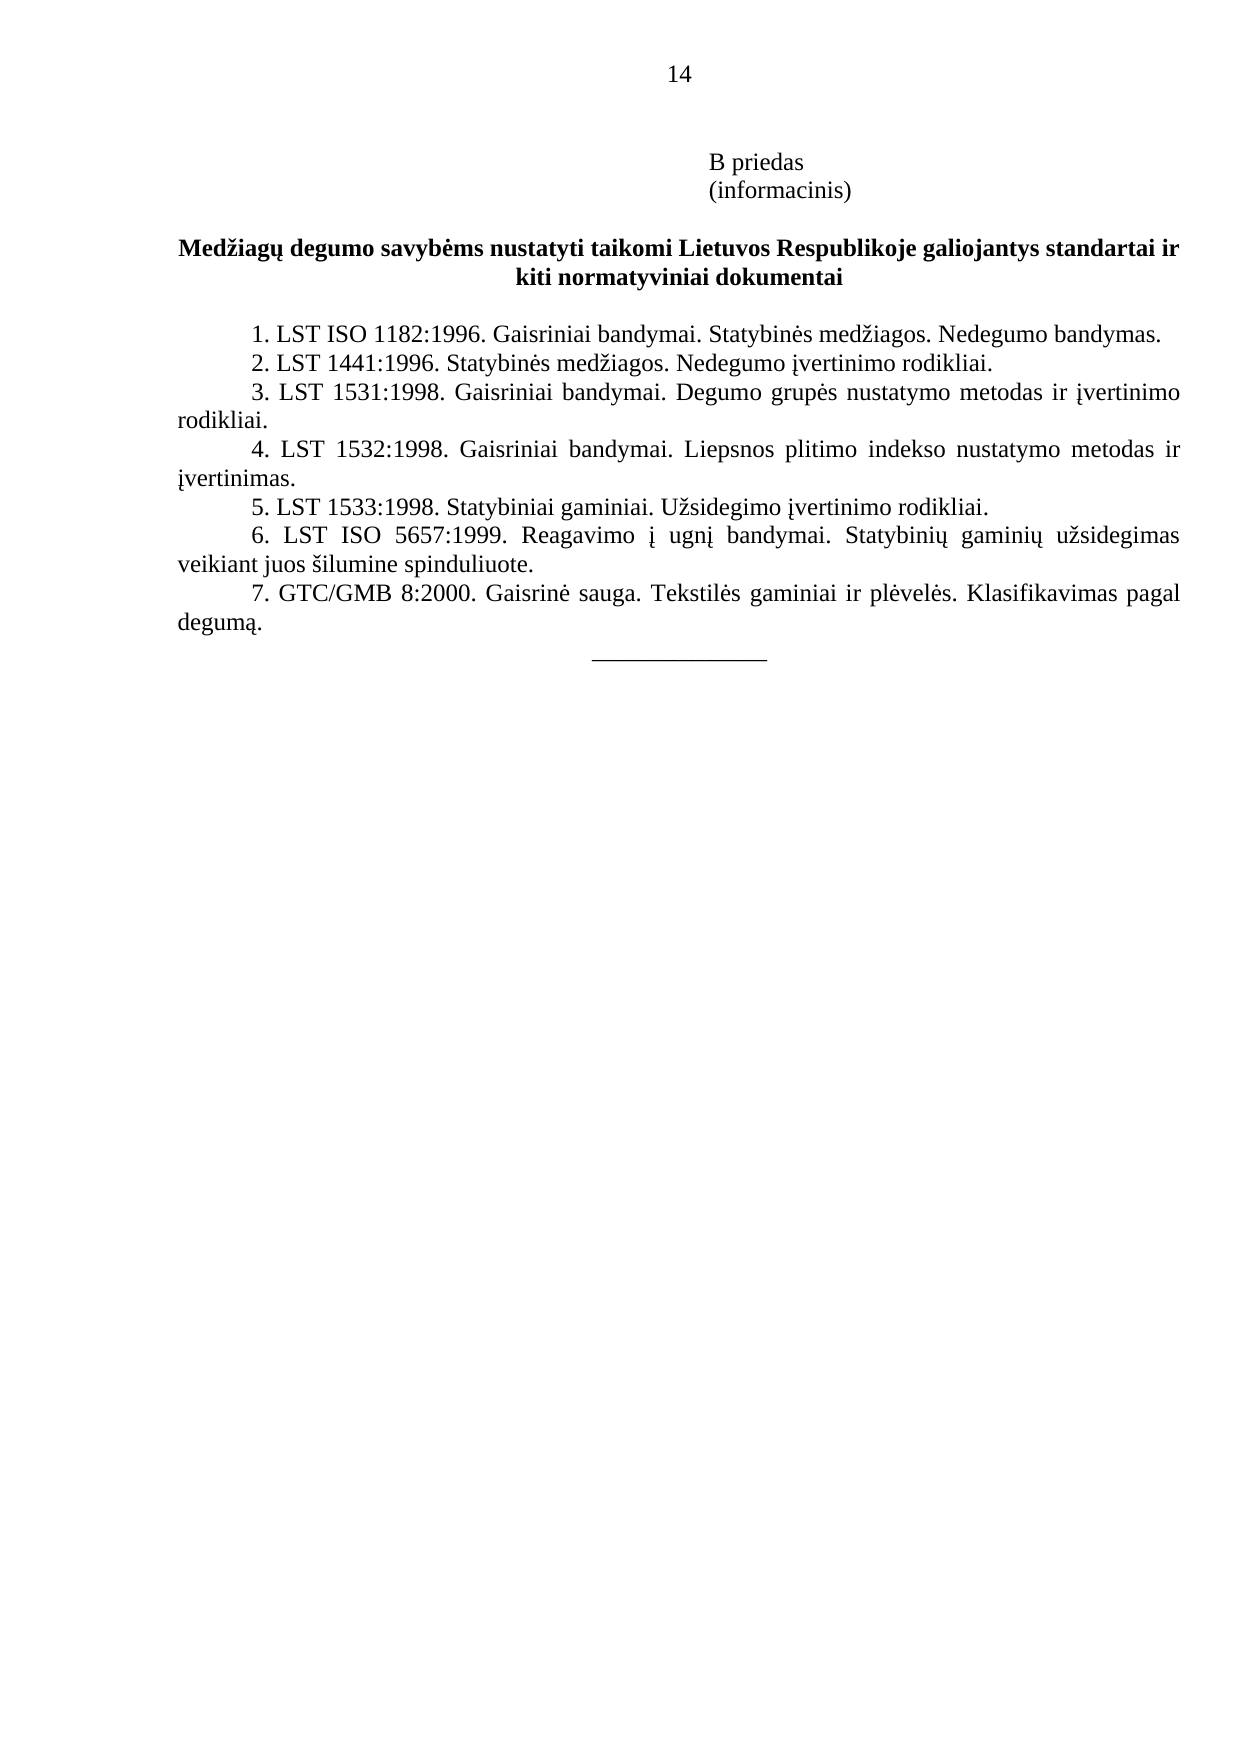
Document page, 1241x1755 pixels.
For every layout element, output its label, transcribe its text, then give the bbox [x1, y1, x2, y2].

text 4. LST 1532:1998. Gaisriniai bandymai. Liepsnos plitimo indekso nustatymo metodas ir įvertinimas. [177, 434, 1181, 492]
text 7. GTC/GMB 8:2000. Gaisrinė sauga. Tekstilės gaminiai ir plėvelės. Klasifikavimas pagal degumą. [177, 578, 1181, 636]
text 3. LST 1531:1998. Gaisriniai bandymai. Degumo grupės nustatymo metodas ir įvertinimo rodikliai. [177, 377, 1181, 434]
text 1. LST ISO 1182:1996. Gaisriniai bandymai. Statybinės medžiagos. Nedegumo bandymas. [177, 319, 1181, 348]
text 2. LST 1441:1996. Statybinės medžiagos. Nedegumo įvertinimo rodikliai. [177, 348, 1181, 377]
text (informacinis) [177, 176, 1181, 204]
text Medžiagų degumo savybėms nustatyti taikomi Lietuvos Respublikoje galiojantys standartai ir kiti normatyviniai dokumentai [177, 233, 1181, 291]
text 6. LST ISO 5657:1999. Reagavimo į ugnį bandymai. Statybinių gaminių užsidegimas veikiant juos šilumine spinduliuote. [177, 521, 1181, 578]
text 5. LST 1533:1998. Statybiniai gaminiai. Užsidegimo įvertinimo rodikliai. [177, 492, 1181, 521]
text ______________ [177, 636, 1181, 664]
text B priedas [177, 147, 1181, 176]
